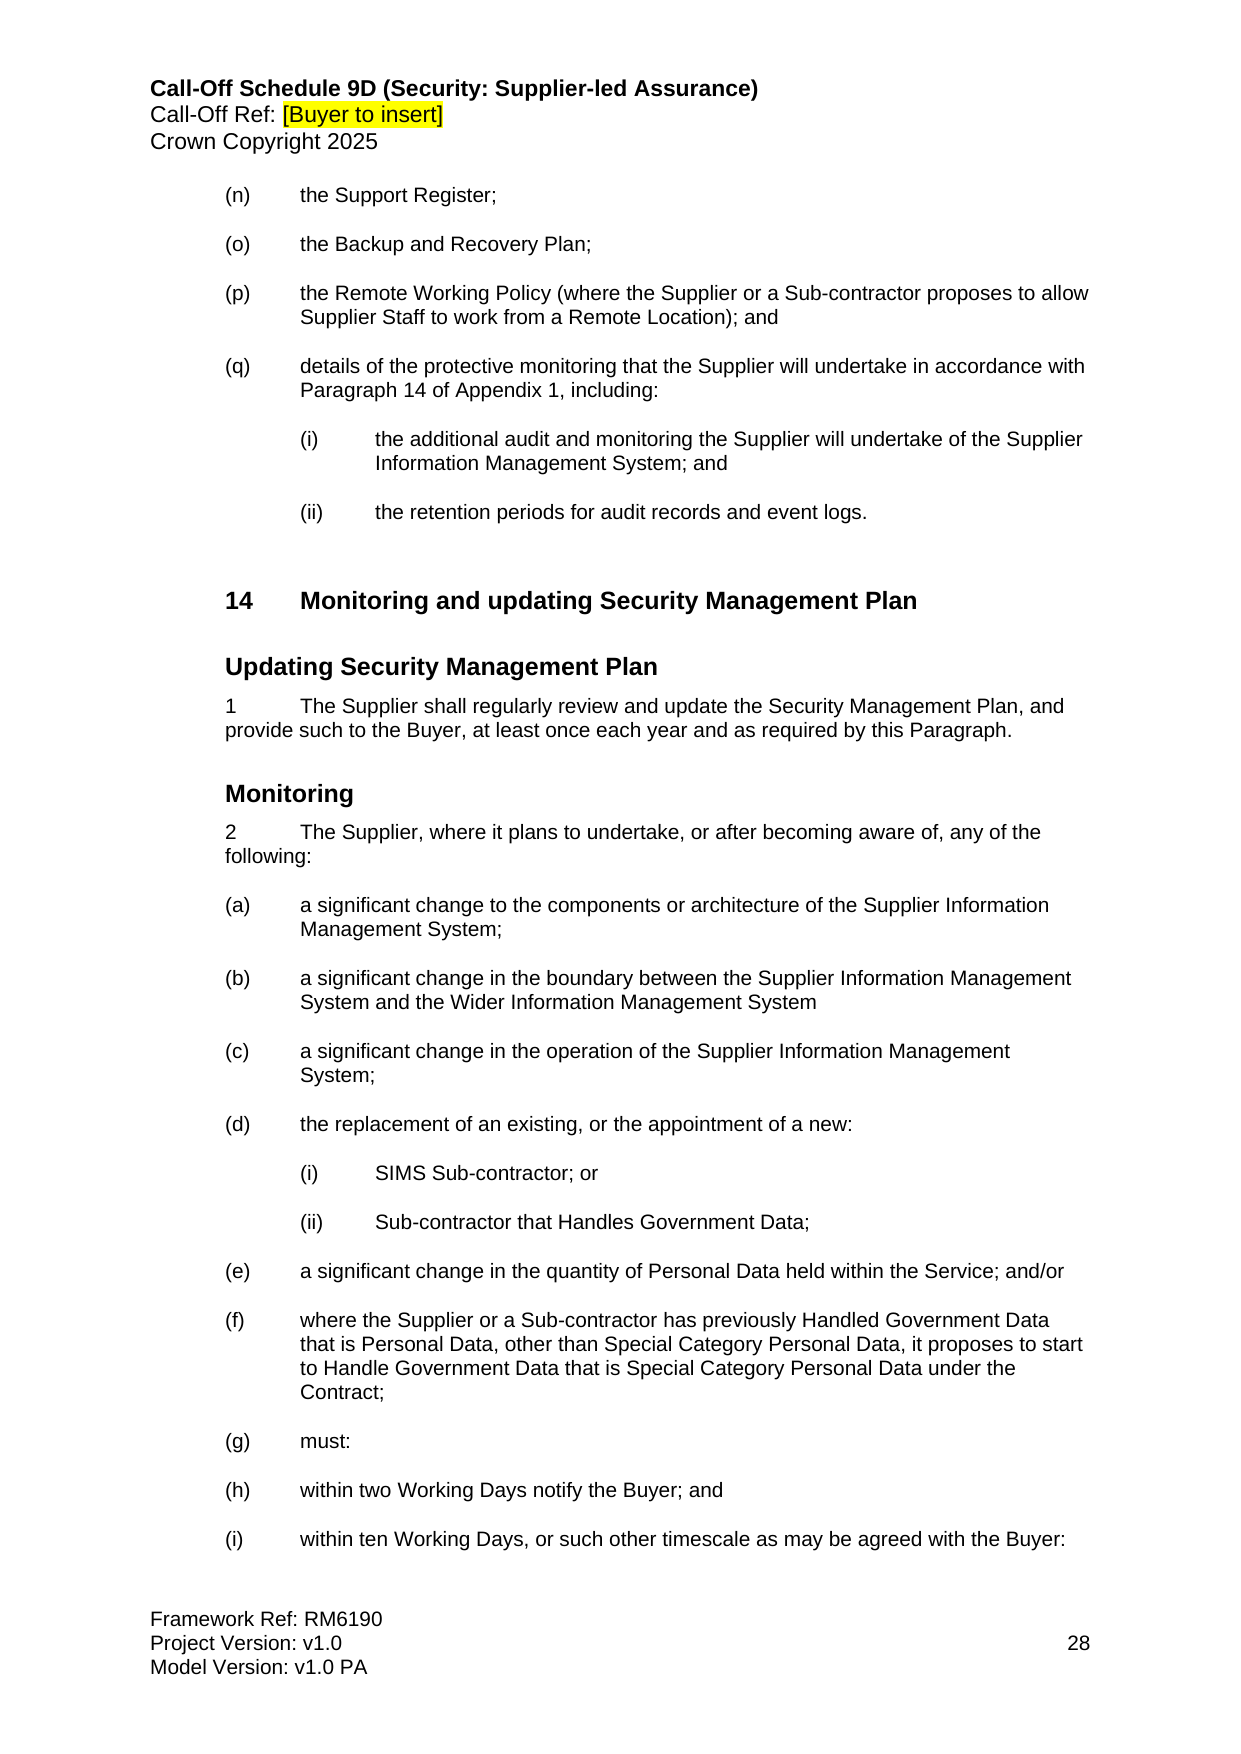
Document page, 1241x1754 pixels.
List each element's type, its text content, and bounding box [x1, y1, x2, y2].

subtitle the Remote Working Policy (where the Supplier or a Sub-contractor proposes to allow Supplier Staff to work from a Remote Location); and [225, 281, 1090, 329]
subtitle the Backup and Recovery Plan; [225, 232, 1090, 256]
subtitle a significant change in the quantity of Personal Data held within the Service; and/or [225, 1259, 1090, 1283]
subtitle where the Supplier or a Sub-contractor has previously Handled Government Data that is Personal Data, other than Special Category Personal Data, it proposes to start to Handle Government Data that is Special Category Personal Data under the Contract; [225, 1308, 1090, 1403]
text Monitoring [225, 779, 1090, 808]
subtitle the additional audit and monitoring the Supplier will undertake of the Supplier Information Management System; and [300, 427, 1090, 474]
subtitle details of the protective monitoring that the Supplier will undertake in accordance with Paragraph 14 of Appendix 1, including: [225, 354, 1090, 402]
subtitle within ten Working Days, or such other timescale as may be agreed with the Buyer: [225, 1526, 1090, 1550]
subtitle Monitoring and updating Security Management Plan [225, 586, 1090, 615]
subtitle SIMS Sub-contractor; or [300, 1161, 1090, 1185]
subtitle a significant change in the boundary between the Supplier Information Management System and the Wider Information Management System [225, 966, 1090, 1014]
subtitle the replacement of an existing, or the appointment of a new: [225, 1112, 1090, 1136]
subtitle must: [225, 1428, 1090, 1452]
subtitle the retention periods for audit records and event logs. [300, 499, 1090, 523]
subtitle a significant change to the components or architecture of the Supplier Information Management System; [225, 893, 1090, 941]
subtitle Sub-contractor that Handles Government Data; [300, 1210, 1090, 1234]
subtitle within two Working Days notify the Buyer; and [225, 1477, 1090, 1501]
subtitle a significant change in the operation of the Supplier Information Management System; [225, 1039, 1090, 1087]
subtitle the Support Register; [225, 183, 1090, 207]
subtitle The Supplier shall regularly review and update the Security Management Plan, and provide such to the Buyer, at least once each year and as required by this Paragraph. [225, 693, 1090, 741]
subtitle The Supplier, where it plans to undertake, or after becoming aware of, any of the following: [225, 820, 1090, 868]
text Updating Security Management Plan [225, 652, 1090, 681]
